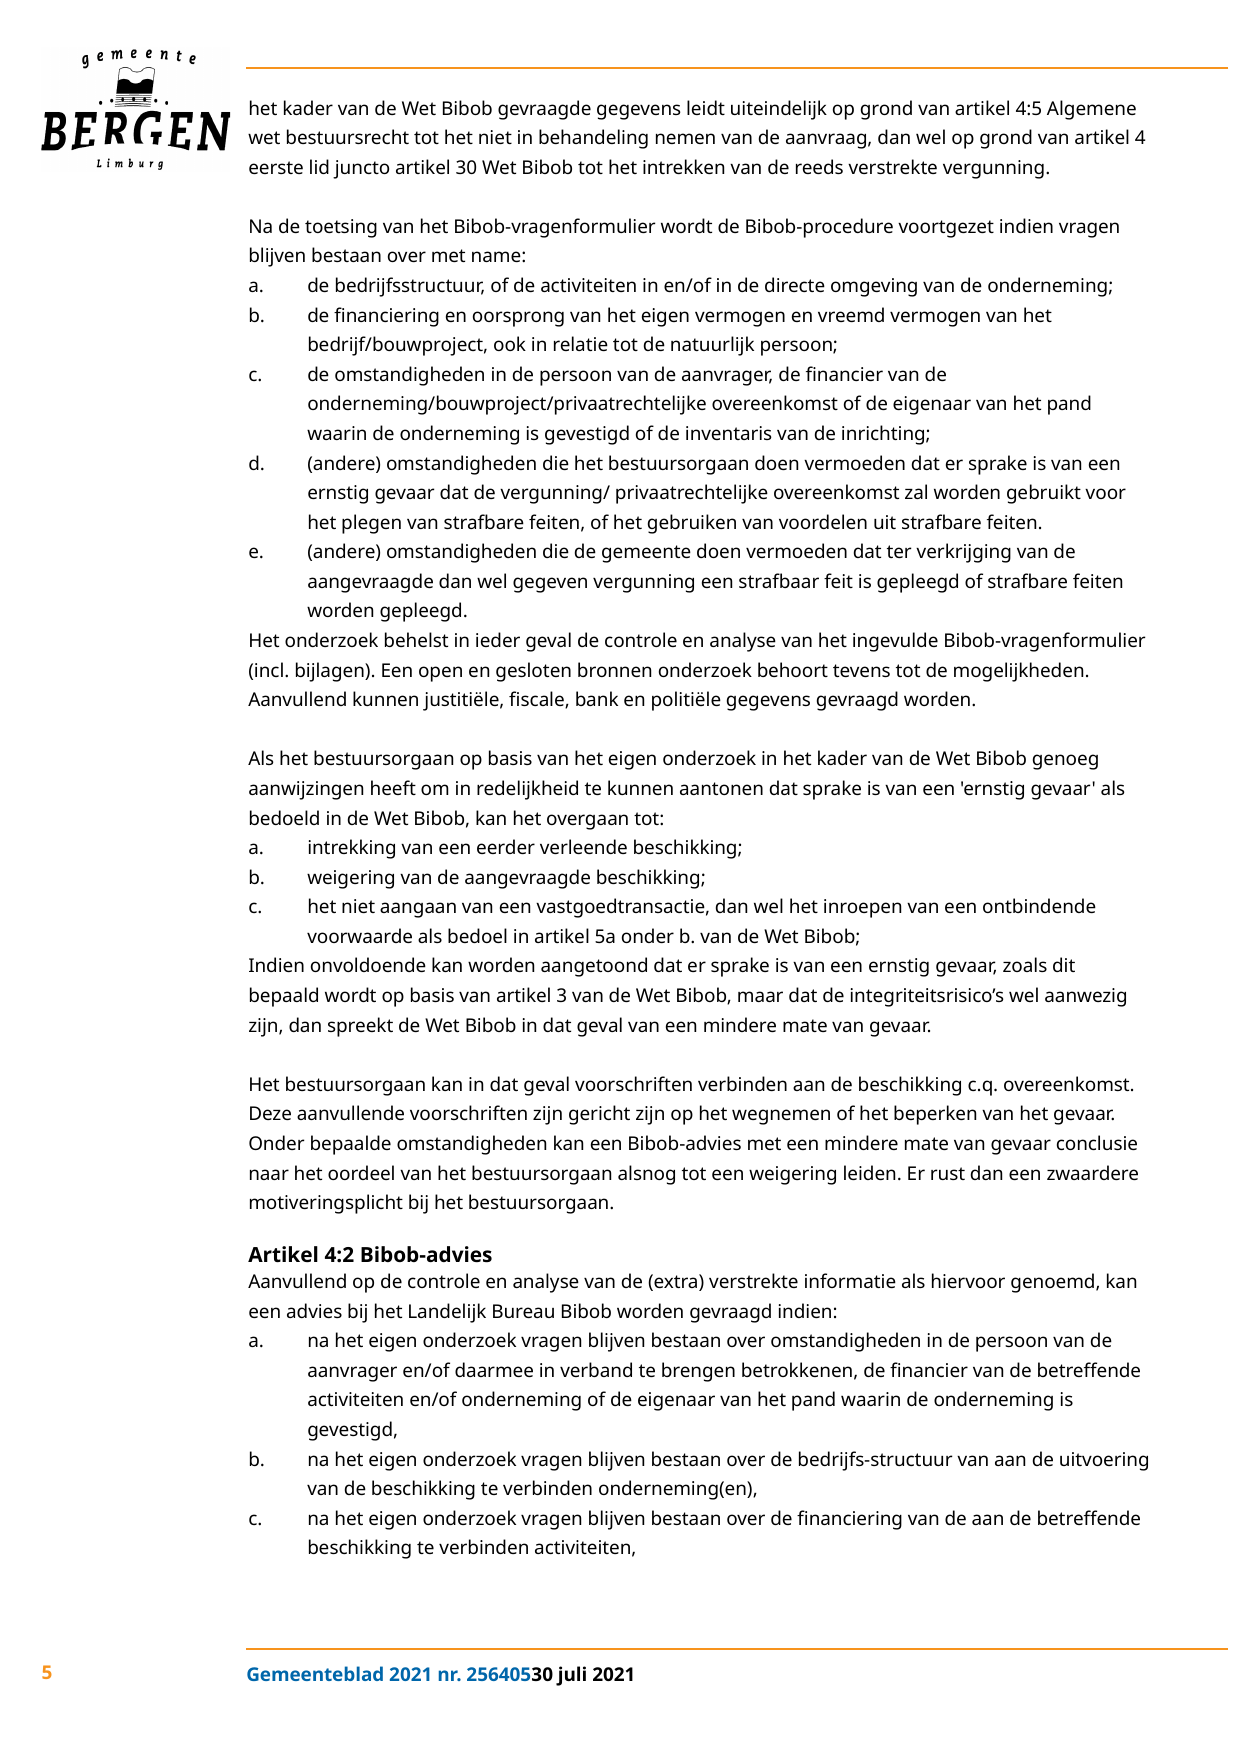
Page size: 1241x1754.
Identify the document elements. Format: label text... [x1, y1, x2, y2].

text Aanvullend op de controle en analyse van de (extra) verstrekte informatie als hiervoor genoemd, kan een advies bij het Landelijk Bureau Bibob worden gevraagd indien: [248, 1268, 1152, 1323]
text Indien onvoldoende kan worden aangetoond dat er sprake is van een ernstig gevaar, zoals dit bepaald wordt op basis van artikel 3 van de Wet Bibob, maar dat de integriteitsrisico’s wel aanwezig zijn, dan spreekt de Wet Bibob in dat geval van een mindere mate van gevaar. [248, 953, 1152, 1038]
text Het bestuursorgaan kan in dat geval voorschriften verbinden aan de beschikking c.q. overeenkomst. Deze aanvullende voorschriften zijn gericht zijn op het wegnemen of het beperken van het gevaar. Onder bepaalde omstandigheden kan een Bibob-advies met een mindere mate van gevaar conclusie naar het oordeel van het bestuursorgaan alsnog tot een weigering leiden. Er rust dan een zwaardere motiveringsplicht bij het bestuursorgaan. [248, 1071, 1152, 1215]
text Als het bestuursorgaan op basis van het eigen onderzoek in het kader van de Wet Bibob genoeg aanwijzingen heeft om in redelijkheid te kunnen aantonen dat sprake is van een 'ernstig gevaar' als bedoeld in de Wet Bibob, kan het overgaan tot: [248, 746, 1152, 831]
list na het eigen onderzoek vragen blijven bestaan over de bedrijfs-structuur van aan de uitvoering van de beschikking te verbinden onderneming(en), [248, 1446, 1152, 1501]
list (andere) omstandigheden die de gemeente doen vermoeden dat ter verkrijging van de aangevraagde dan wel gegeven vergunning een strafbaar feit is gepleegd of strafbare feiten worden gepleegd. [248, 538, 1152, 623]
list na het eigen onderzoek vragen blijven bestaan over omstandigheden in de persoon van de aanvrager en/of daarmee in verband te brengen betrokkenen, de financier van de betreffende activiteiten en/of onderneming of de eigenaar van het pand waarin de onderneming is gevestigd, [248, 1327, 1152, 1442]
text Na de toetsing van het Bibob-vragenformulier wordt de Bibob-procedure voortgezet indien vragen blijven bestaan over met name: [248, 213, 1152, 268]
text het kader van de Wet Bibob gevraagde gegevens leidt uiteindelijk op grond van artikel 4:5 Algemene wet bestuursrecht tot het niet in behandeling nemen van de aanvraag, dan wel op grond van artikel 4 eerste lid juncto artikel 30 Wet Bibob tot het intrekken van de reeds verstrekte vergunning. [248, 95, 1152, 180]
list na het eigen onderzoek vragen blijven bestaan over de financiering van de aan de betreffende beschikking te verbinden activiteiten, [248, 1505, 1152, 1560]
list de financiering en oorsprong van het eigen vermogen en vreemd vermogen van het bedrijf/bouwproject, ook in relatie tot de natuurlijk persoon; [248, 302, 1152, 357]
list de bedrijfsstructuur, of de activiteiten in en/of in de directe omgeving van de onderneming; [248, 272, 1152, 298]
list (andere) omstandigheden die het bestuursorgaan doen vermoeden dat er sprake is van een ernstig gevaar dat de vergunning/ privaatrechtelijke overeenkomst zal worden gebruikt voor het plegen van strafbare feiten, of het gebruiken van voordelen uit strafbare feiten. [248, 450, 1152, 535]
text Artikel 4:2 Bibob-advies [248, 1240, 1152, 1268]
list de omstandigheden in de persoon van de aanvrager, de financier van de onderneming/bouwproject/privaatrechtelijke overeenkomst of de eigenaar van het pand waarin de onderneming is gevestigd of de inventaris van de inrichting; [248, 361, 1152, 446]
list intrekking van een eerder verleende beschikking; [248, 834, 1152, 860]
list het niet aangaan van een vastgoedtransactie, dan wel het inroepen van een ontbindende voorwaarde als bedoel in artikel 5a onder b. van de Wet Bibob; [248, 893, 1152, 949]
text Het onderzoek behelst in ieder geval de controle en analyse van het ingevulde Bibob-vragenformulier (incl. bijlagen). Een open en gesloten bronnen onderzoek behoort tevens tot de mogelijkheden. Aanvullend kunnen justitiële, fiscale, bank en politiële gegevens gevraagd worden. [248, 627, 1152, 712]
list weigering van de aangevraagde beschikking; [248, 864, 1152, 890]
picture [41, 47, 231, 172]
